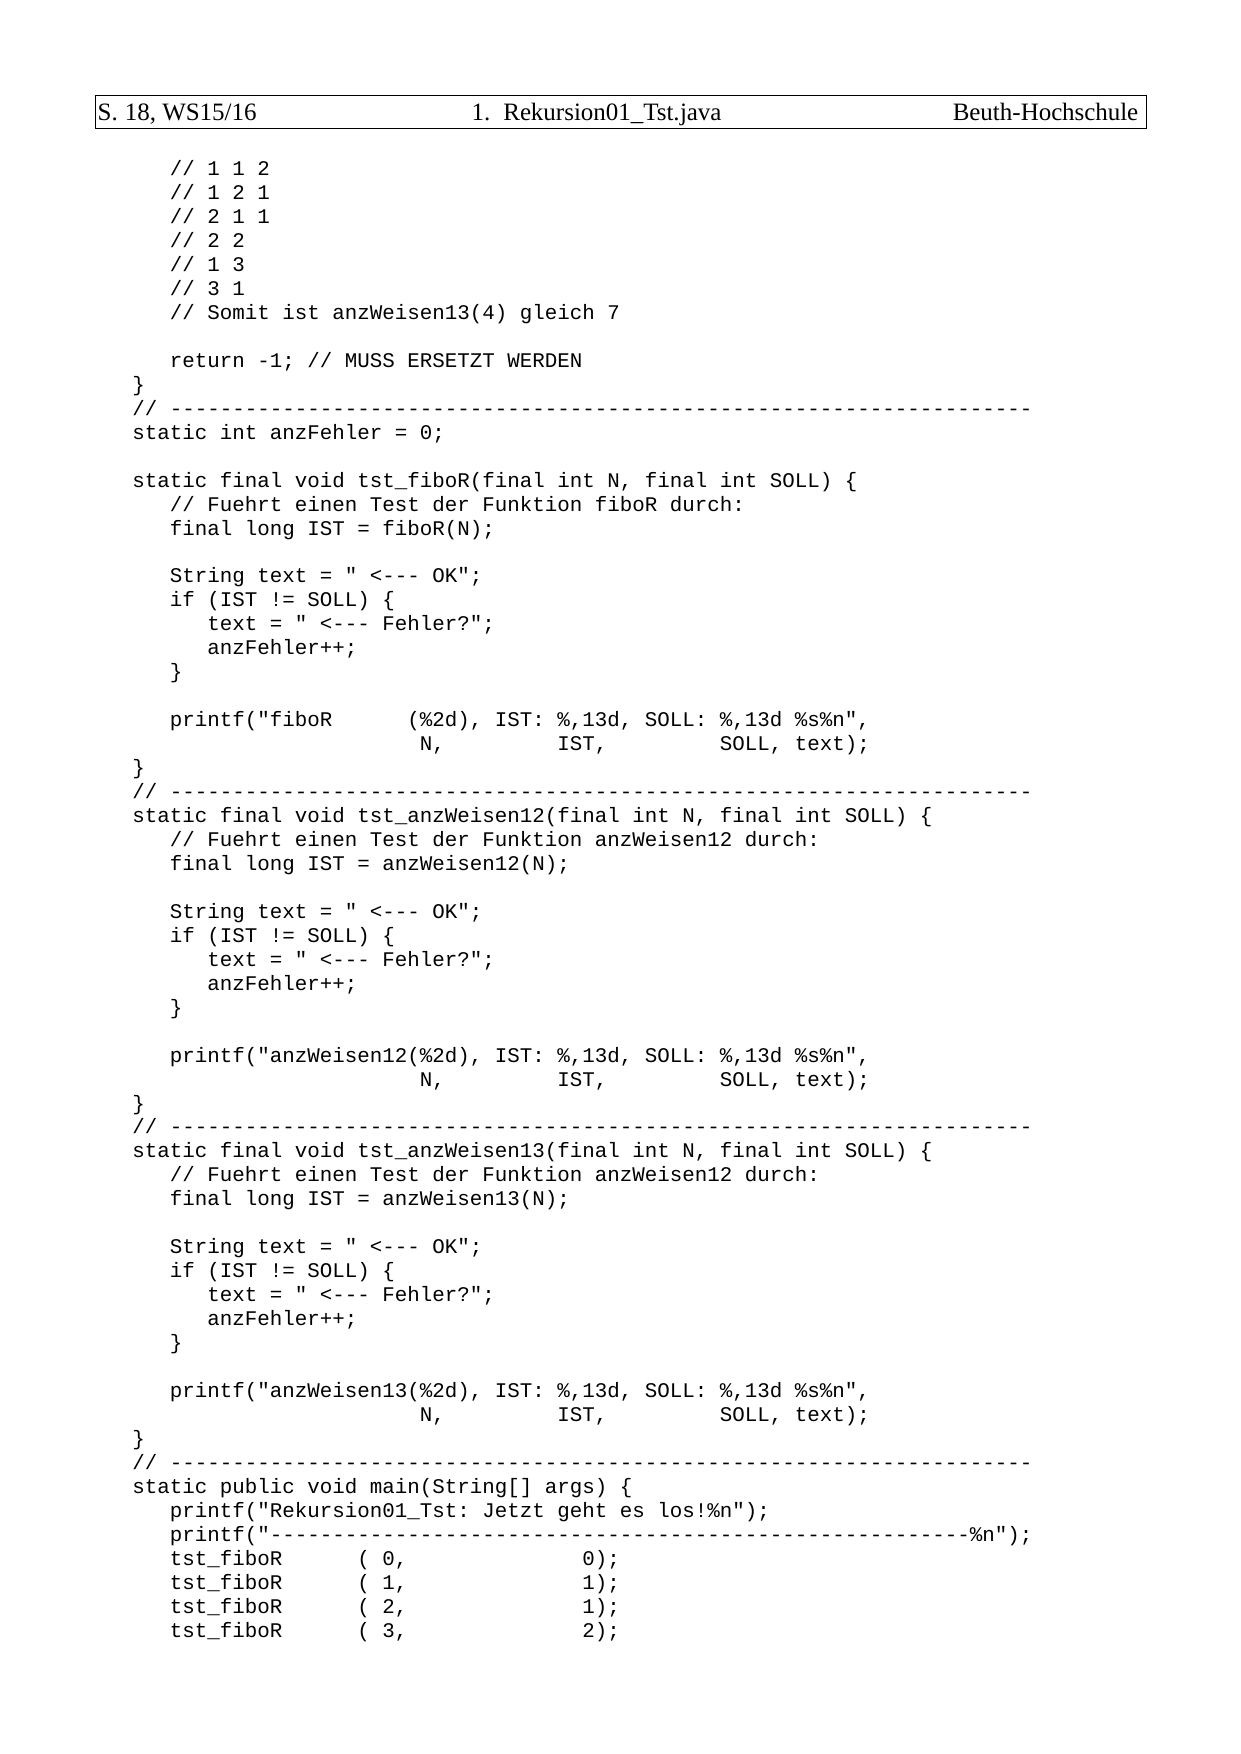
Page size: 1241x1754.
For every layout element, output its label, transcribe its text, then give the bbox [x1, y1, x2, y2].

text } [94, 1332, 1146, 1356]
text if (IST != SOLL) { [94, 925, 1146, 949]
text // --------------------------------------------------------------------- [94, 1116, 1146, 1140]
text // 1 2 1 [94, 182, 1146, 206]
text // 3 1 [94, 278, 1146, 302]
text printf("anzWeisen13(%2d), IST: %,13d, SOLL: %,13d %s%n", [94, 1380, 1146, 1404]
text tst_fiboR ( 0, 0); [94, 1548, 1146, 1572]
text } [94, 661, 1146, 685]
text } [94, 757, 1146, 781]
text // Somit ist anzWeisen13(4) gleich 7 [94, 302, 1146, 326]
text tst_fiboR ( 3, 2); [94, 1619, 1146, 1643]
text // 2 1 1 [94, 206, 1146, 230]
text } [94, 1092, 1146, 1116]
text printf("Rekursion01_Tst: Jetzt geht es los!%n"); [94, 1500, 1146, 1524]
text if (IST != SOLL) { [94, 1260, 1146, 1284]
text printf("fiboR (%2d), IST: %,13d, SOLL: %,13d %s%n", [94, 709, 1146, 733]
text static public void main(String[] args) { [94, 1476, 1146, 1500]
text // --------------------------------------------------------------------- [94, 781, 1146, 805]
text static final void tst_fiboR(final int N, final int SOLL) { [94, 469, 1146, 493]
text static int anzFehler = 0; [94, 422, 1146, 446]
text // --------------------------------------------------------------------- [94, 398, 1146, 422]
text // 1 1 2 [94, 158, 1146, 182]
text return -1; // MUSS ERSETZT WERDEN [94, 350, 1146, 374]
text anzFehler++; [94, 973, 1146, 997]
text // 2 2 [94, 230, 1146, 254]
text anzFehler++; [94, 1308, 1146, 1332]
text text = " <--- Fehler?"; [94, 613, 1146, 637]
text N, IST, SOLL, text); [94, 733, 1146, 757]
text // Fuehrt einen Test der Funktion fiboR durch: [94, 493, 1146, 517]
text text = " <--- Fehler?"; [94, 949, 1146, 973]
text tst_fiboR ( 1, 1); [94, 1572, 1146, 1596]
text printf("--------------------------------------------------------%n"); [94, 1524, 1146, 1548]
text if (IST != SOLL) { [94, 589, 1146, 613]
text } [94, 997, 1146, 1021]
text static final void tst_anzWeisen13(final int N, final int SOLL) { [94, 1140, 1146, 1164]
text N, IST, SOLL, text); [94, 1068, 1146, 1092]
text tst_fiboR ( 2, 1); [94, 1596, 1146, 1619]
text N, IST, SOLL, text); [94, 1404, 1146, 1428]
text } [94, 1428, 1146, 1452]
text String text = " <--- OK"; [94, 565, 1146, 589]
text static final void tst_anzWeisen12(final int N, final int SOLL) { [94, 805, 1146, 829]
text // Fuehrt einen Test der Funktion anzWeisen12 durch: [94, 1164, 1146, 1188]
text String text = " <--- OK"; [94, 901, 1146, 925]
text String text = " <--- OK"; [94, 1236, 1146, 1260]
text printf("anzWeisen12(%2d), IST: %,13d, SOLL: %,13d %s%n", [94, 1044, 1146, 1068]
text // --------------------------------------------------------------------- [94, 1452, 1146, 1476]
text } [94, 374, 1146, 398]
text final long IST = anzWeisen13(N); [94, 1188, 1146, 1212]
text anzFehler++; [94, 637, 1146, 661]
text final long IST = anzWeisen12(N); [94, 853, 1146, 877]
text // 1 3 [94, 254, 1146, 278]
text // Fuehrt einen Test der Funktion anzWeisen12 durch: [94, 829, 1146, 853]
text text = " <--- Fehler?"; [94, 1284, 1146, 1308]
text final long IST = fiboR(N); [94, 517, 1146, 541]
